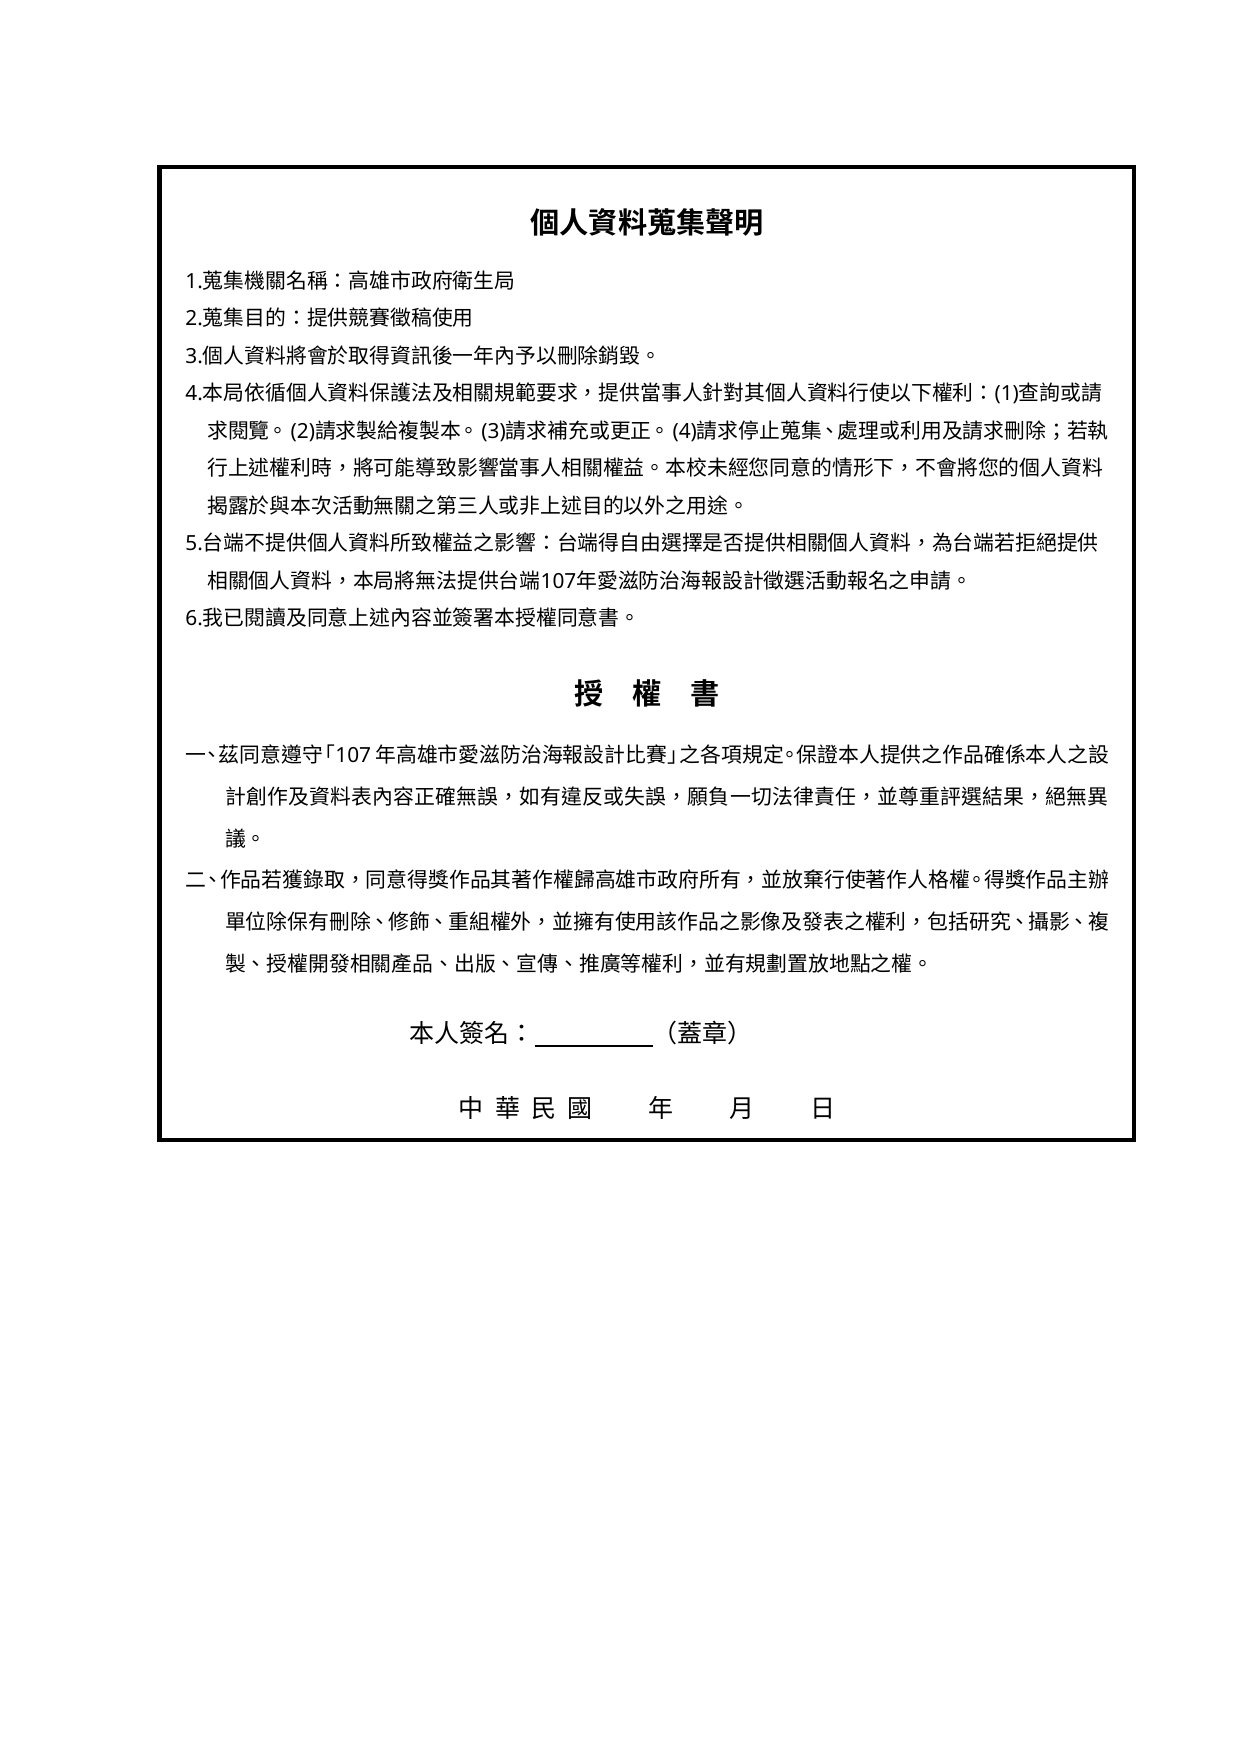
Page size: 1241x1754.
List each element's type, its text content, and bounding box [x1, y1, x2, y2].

table_cell 個人資料蒐集聲明 1.蒐集機關名稱：高雄市政府衛生局 2.蒐集目的：提供競賽徵稿使用 3.個人資料將會於取得資訊後一年內予以刪除銷毀。 4.本局依循個人資料保護法及相關規範要求，提供當事人針對其個人資料行使以下權利：(1)查詢或請求閱覽。 (2)請求製給複製本。 (3)請求補充或更正。 (4)請求停止蒐集、處理或利用及請求刪除；若執行上述權利時，將可能導致影響當事人相關權益。本校未經您同意的情形下，不會將您的個人資料揭露於與本次活動無關之第三人或非上述目的以外之用途。 5.台端不提供個人資料所致權益之影響：台端得自由選擇是否提供相關個人資料，為台端若拒絕提供相關個人資料，本局將無法提供台端107年愛滋防治海報設計徵選活動報名之申請。 6.我已閱讀及同意上述內容並簽署本授權同意書。 授 權 書 一、茲同意遵守「107年高雄市愛滋防治海報設計比賽」之各項規定。保證本人提供之作品確係本人之設計創作及資料表內容正確無誤，如有違反或失誤，願負一切法律責任，並尊重評選結果，絕無異議。 二、作品若獲錄取，同意得獎作品其著作權歸高雄市政府所有，並放棄行使著作人格權。得獎作品主辦單位除保有刪除、修飾、重組權外，並擁有使用該作品之影像及發表之權利，包括研究、攝影、複製、授權開發相關產品、出版、宣傳、推廣等權利，並有規劃置放地點之權。 本人簽名： （蓋章） 中 華 民 國 年 月 日 [162, 169, 1132, 1137]
